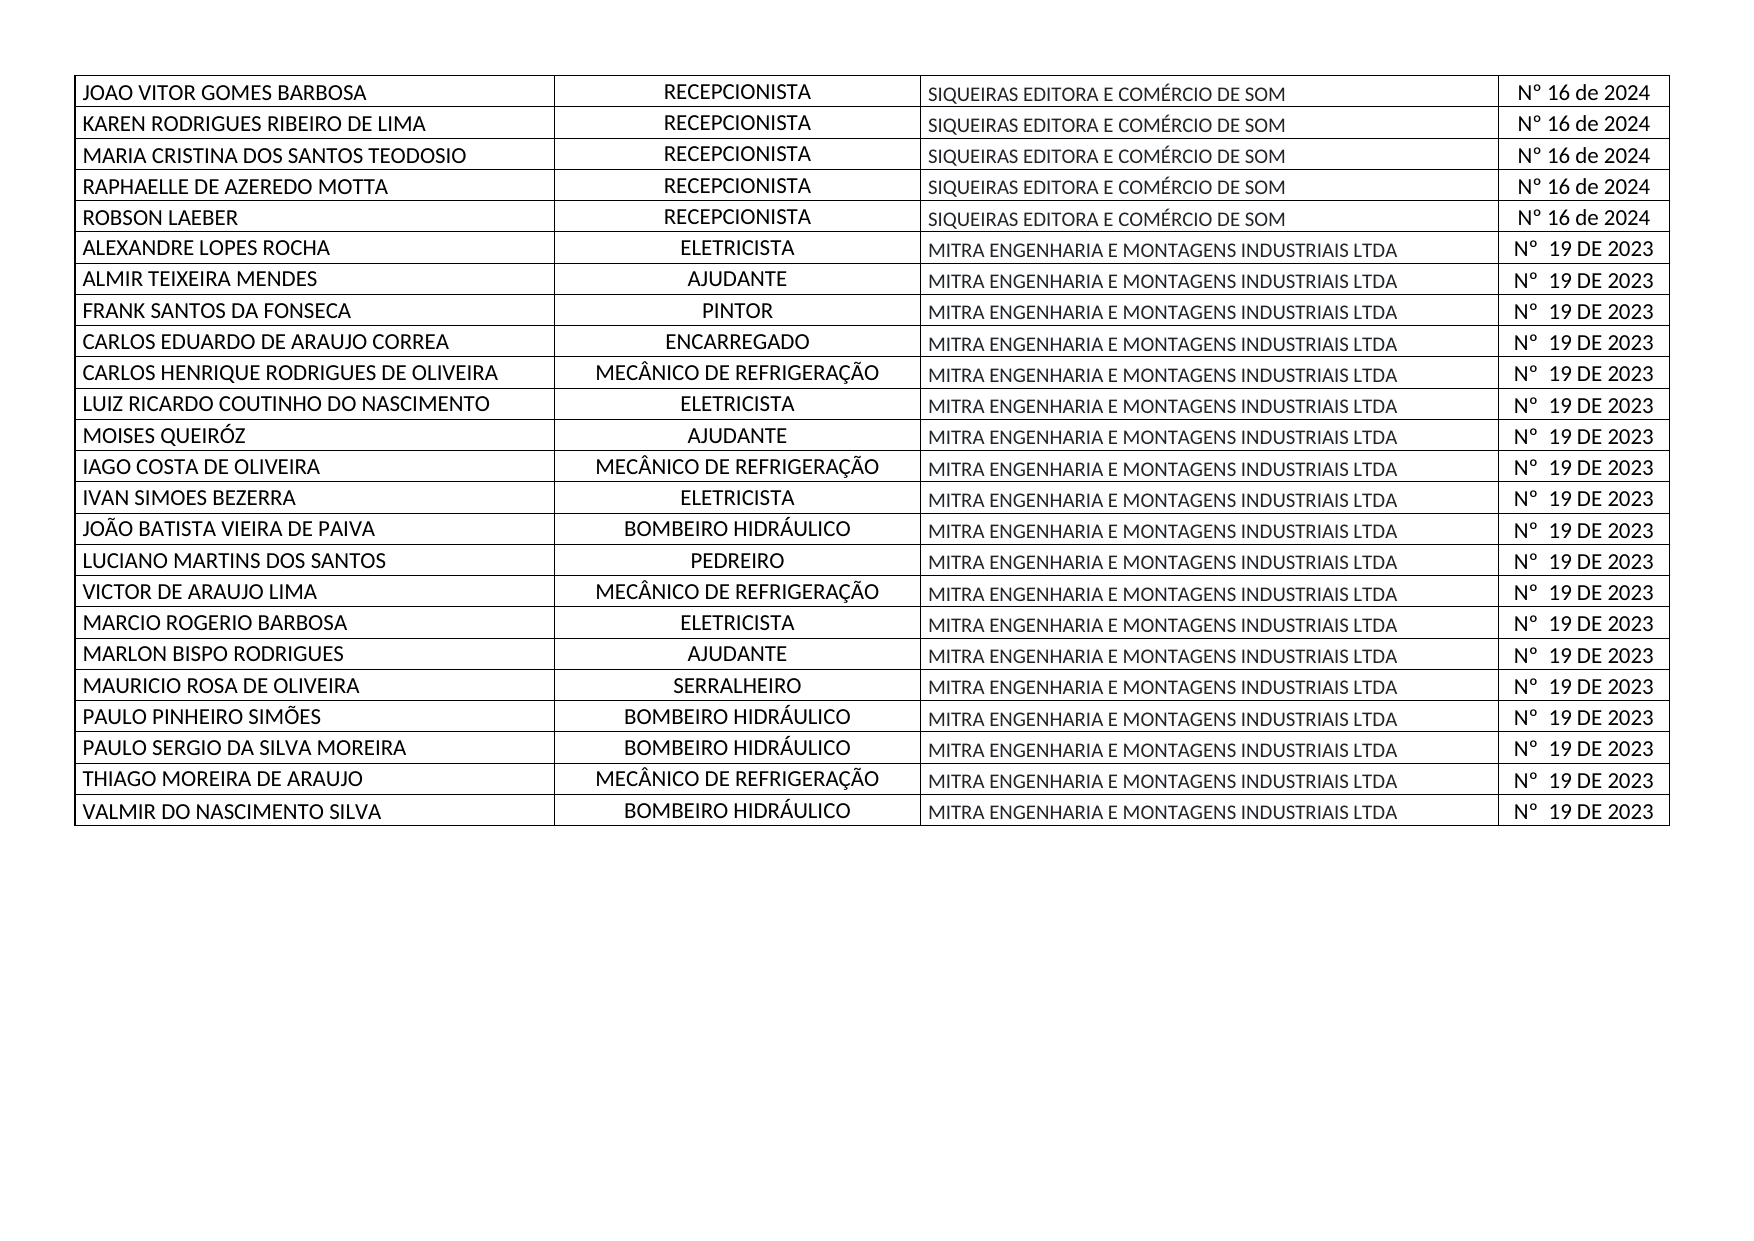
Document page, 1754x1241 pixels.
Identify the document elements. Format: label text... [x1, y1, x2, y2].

table_cell PAULO PINHEIRO SIMÕES [76, 701, 554, 731]
table_cell SIQUEIRAS EDITORA E COMÉRCIO DE SOM [921, 170, 1498, 200]
table_cell Nº 16 de 2024 [1499, 170, 1669, 200]
table_cell MITRA ENGENHARIA E MONTAGENS INDUSTRIAIS LTDA [921, 295, 1498, 325]
table_cell SIQUEIRAS EDITORA E COMÉRCIO DE SOM [921, 139, 1498, 169]
table_cell ROBSON LAEBER [76, 201, 554, 231]
table_cell MITRA ENGENHARIA E MONTAGENS INDUSTRIAIS LTDA [921, 670, 1498, 700]
table_cell MECÂNICO DE REFRIGERAÇÃO [555, 764, 920, 794]
table_cell ELETRICISTA [555, 389, 920, 419]
table_cell MECÂNICO DE REFRIGERAÇÃO [555, 576, 920, 606]
table_cell Nº 19 DE 2023 [1499, 482, 1669, 512]
table_cell SIQUEIRAS EDITORA E COMÉRCIO DE SOM [921, 201, 1498, 231]
table_cell ELETRICISTA [555, 482, 920, 512]
table_cell IVAN SIMOES BEZERRA [76, 482, 554, 512]
table_cell Nº 16 de 2024 [1499, 76, 1669, 106]
table_cell MECÂNICO DE REFRIGERAÇÃO [555, 357, 920, 387]
table_cell CARLOS HENRIQUE RODRIGUES DE OLIVEIRA [76, 357, 554, 387]
table_cell BOMBEIRO HIDRÁULICO [555, 701, 920, 731]
table_cell MITRA ENGENHARIA E MONTAGENS INDUSTRIAIS LTDA [921, 732, 1498, 762]
table_cell SIQUEIRAS EDITORA E COMÉRCIO DE SOM [921, 76, 1498, 106]
table_cell Nº 19 DE 2023 [1499, 389, 1669, 419]
table_cell MARCIO ROGERIO BARBOSA [76, 607, 554, 637]
table_cell MITRA ENGENHARIA E MONTAGENS INDUSTRIAIS LTDA [921, 232, 1498, 262]
table_cell THIAGO MOREIRA DE ARAUJO [76, 764, 554, 794]
table_cell MAURICIO ROSA DE OLIVEIRA [76, 670, 554, 700]
table_cell CARLOS EDUARDO DE ARAUJO CORREA [76, 326, 554, 356]
table_cell RECEPCIONISTA [555, 107, 920, 137]
table_cell MARLON BISPO RODRIGUES [76, 639, 554, 669]
table_cell MITRA ENGENHARIA E MONTAGENS INDUSTRIAIS LTDA [921, 764, 1498, 794]
table_cell MARIA CRISTINA DOS SANTOS TEODOSIO [76, 139, 554, 169]
table_cell VALMIR DO NASCIMENTO SILVA [76, 795, 554, 825]
table_cell Nº 16 de 2024 [1499, 107, 1669, 137]
table_cell ENCARREGADO [555, 326, 920, 356]
table_cell JOÃO BATISTA VIEIRA DE PAIVA [76, 514, 554, 544]
table_cell MITRA ENGENHARIA E MONTAGENS INDUSTRIAIS LTDA [921, 514, 1498, 544]
table_cell LUIZ RICARDO COUTINHO DO NASCIMENTO [76, 389, 554, 419]
table_cell ALEXANDRE LOPES ROCHA [76, 232, 554, 262]
table_cell RAPHAELLE DE AZEREDO MOTTA [76, 170, 554, 200]
table_cell SIQUEIRAS EDITORA E COMÉRCIO DE SOM [921, 107, 1498, 137]
table_cell ELETRICISTA [555, 607, 920, 637]
table_cell VICTOR DE ARAUJO LIMA [76, 576, 554, 606]
table_cell MOISES QUEIRÓZ [76, 420, 554, 450]
table_cell KAREN RODRIGUES RIBEIRO DE LIMA [76, 107, 554, 137]
table_cell MITRA ENGENHARIA E MONTAGENS INDUSTRIAIS LTDA [921, 389, 1498, 419]
table_cell MITRA ENGENHARIA E MONTAGENS INDUSTRIAIS LTDA [921, 607, 1498, 637]
table_cell MITRA ENGENHARIA E MONTAGENS INDUSTRIAIS LTDA [921, 326, 1498, 356]
table_cell MITRA ENGENHARIA E MONTAGENS INDUSTRIAIS LTDA [921, 639, 1498, 669]
table_cell BOMBEIRO HIDRÁULICO [555, 795, 920, 825]
table_cell ELETRICISTA [555, 232, 920, 262]
table_cell Nº 19 DE 2023 [1499, 732, 1669, 762]
table_cell Nº 19 DE 2023 [1499, 670, 1669, 700]
table_cell RECEPCIONISTA [555, 76, 920, 106]
table_cell AJUDANTE [555, 264, 920, 294]
table_cell Nº 19 DE 2023 [1499, 232, 1669, 262]
table_cell Nº 19 DE 2023 [1499, 701, 1669, 731]
table_cell AJUDANTE [555, 420, 920, 450]
table_cell IAGO COSTA DE OLIVEIRA [76, 451, 554, 481]
table_cell Nº 19 DE 2023 [1499, 545, 1669, 575]
table_cell MITRA ENGENHARIA E MONTAGENS INDUSTRIAIS LTDA [921, 701, 1498, 731]
table_cell PEDREIRO [555, 545, 920, 575]
table_cell RECEPCIONISTA [555, 170, 920, 200]
table_cell PINTOR [555, 295, 920, 325]
table_cell BOMBEIRO HIDRÁULICO [555, 514, 920, 544]
table_cell RECEPCIONISTA [555, 201, 920, 231]
table_cell MECÂNICO DE REFRIGERAÇÃO [555, 451, 920, 481]
table_cell MITRA ENGENHARIA E MONTAGENS INDUSTRIAIS LTDA [921, 264, 1498, 294]
table_cell Nº 19 DE 2023 [1499, 357, 1669, 387]
table_cell Nº 16 de 2024 [1499, 201, 1669, 231]
table_cell MITRA ENGENHARIA E MONTAGENS INDUSTRIAIS LTDA [921, 576, 1498, 606]
table_cell Nº 19 DE 2023 [1499, 576, 1669, 606]
table_cell LUCIANO MARTINS DOS SANTOS [76, 545, 554, 575]
table_cell Nº 16 de 2024 [1499, 139, 1669, 169]
table_cell Nº 19 DE 2023 [1499, 514, 1669, 544]
table_cell PAULO SERGIO DA SILVA MOREIRA [76, 732, 554, 762]
table_cell MITRA ENGENHARIA E MONTAGENS INDUSTRIAIS LTDA [921, 357, 1498, 387]
table_cell MITRA ENGENHARIA E MONTAGENS INDUSTRIAIS LTDA [921, 420, 1498, 450]
table_cell Nº 19 DE 2023 [1499, 607, 1669, 637]
table_cell BOMBEIRO HIDRÁULICO [555, 732, 920, 762]
table_cell SERRALHEIRO [555, 670, 920, 700]
table_cell Nº 19 DE 2023 [1499, 326, 1669, 356]
table_cell RECEPCIONISTA [555, 139, 920, 169]
table_cell JOAO VITOR GOMES BARBOSA [76, 76, 554, 106]
table_cell Nº 19 DE 2023 [1499, 264, 1669, 294]
table_cell MITRA ENGENHARIA E MONTAGENS INDUSTRIAIS LTDA [921, 795, 1498, 825]
table_cell Nº 19 DE 2023 [1499, 764, 1669, 794]
table_cell AJUDANTE [555, 639, 920, 669]
table_cell Nº 19 DE 2023 [1499, 639, 1669, 669]
table_cell Nº 19 DE 2023 [1499, 420, 1669, 450]
table_cell MITRA ENGENHARIA E MONTAGENS INDUSTRIAIS LTDA [921, 545, 1498, 575]
table_cell ALMIR TEIXEIRA MENDES [76, 264, 554, 294]
table_cell Nº 19 DE 2023 [1499, 295, 1669, 325]
table_cell Nº 19 DE 2023 [1499, 451, 1669, 481]
table_cell MITRA ENGENHARIA E MONTAGENS INDUSTRIAIS LTDA [921, 451, 1498, 481]
table_cell FRANK SANTOS DA FONSECA [76, 295, 554, 325]
table_cell MITRA ENGENHARIA E MONTAGENS INDUSTRIAIS LTDA [921, 482, 1498, 512]
table_cell Nº 19 DE 2023 [1499, 795, 1669, 825]
